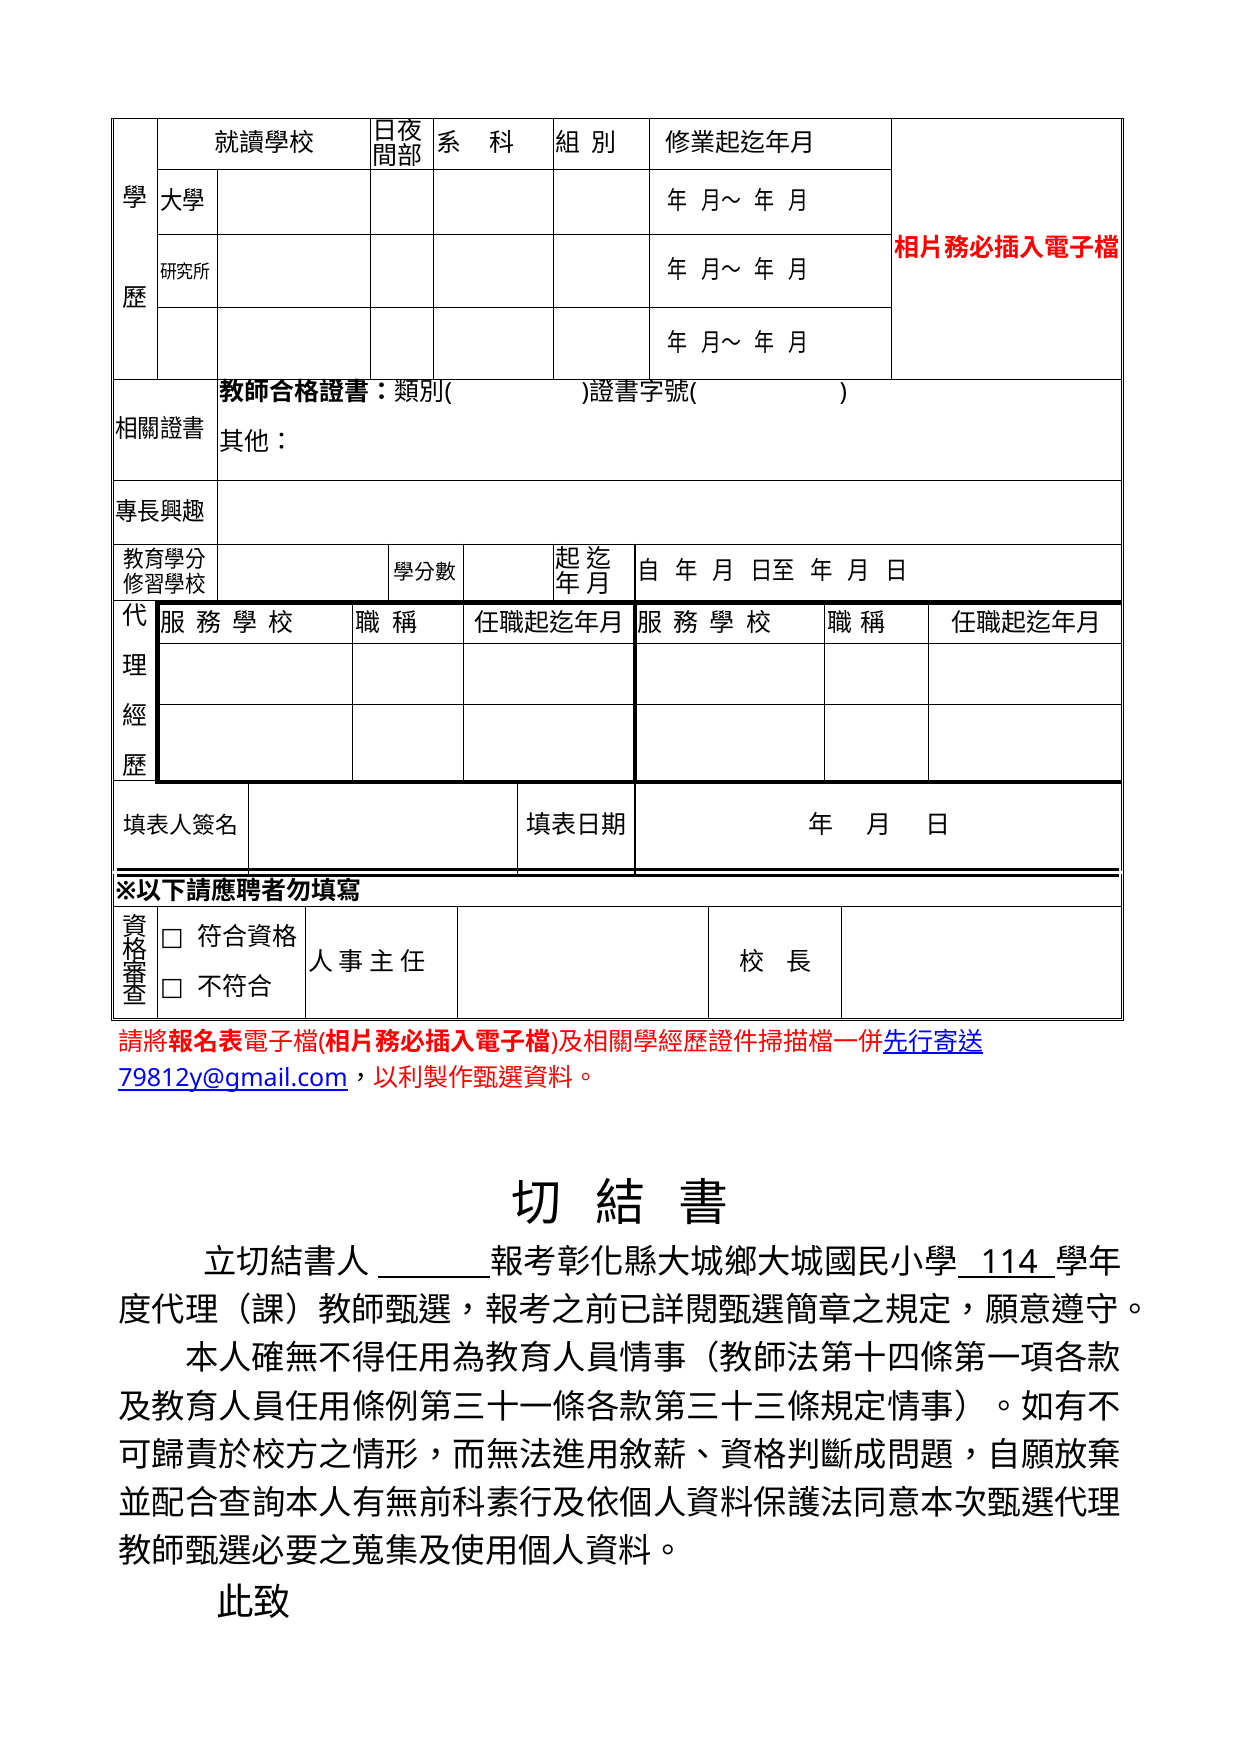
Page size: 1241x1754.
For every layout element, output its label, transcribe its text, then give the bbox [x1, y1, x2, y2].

table_cell ※以下請應聘者勿填寫 [113, 868, 1123, 906]
table_cell [371, 170, 433, 234]
table_cell 日夜 間部 [371, 119, 433, 169]
table_cell [637, 705, 824, 779]
table_cell [458, 907, 708, 1018]
table_cell [464, 705, 633, 779]
table_cell 年 月～ 年 月 [650, 308, 891, 379]
table_cell [434, 170, 553, 234]
table_cell [218, 235, 370, 307]
table_cell 職 稱 [825, 605, 928, 643]
table_cell 人 事 主 任 [306, 907, 457, 1018]
table_cell 資 格 審 查 [114, 907, 157, 1018]
table_cell 大學 [158, 170, 217, 234]
table_cell [249, 784, 517, 868]
table_cell 相關證書 [114, 380, 217, 480]
table_cell 修業起迄年月 [650, 119, 891, 169]
table_cell [554, 170, 649, 234]
table_cell [929, 644, 1121, 704]
table_cell 起 迄 年 月 [554, 545, 634, 600]
table_cell [464, 545, 553, 600]
text 立切結書人 報考彰化縣大城鄉大城國民小學 114 學年度代理（課）教師甄選，報考之前已詳閱甄選簡章之規定，願意遵守。 [118, 1234, 1122, 1331]
table_cell 職 稱 [353, 605, 463, 643]
table_cell [929, 705, 1121, 779]
table_cell [353, 644, 463, 704]
table_cell 代 理 經 歷 [114, 601, 155, 779]
table_cell 自 年 月 日至 年 月 日 [636, 545, 1121, 600]
table_cell 年 月～ 年 月 [650, 235, 891, 307]
table_cell [434, 235, 553, 307]
table_cell [554, 308, 649, 379]
table_cell [353, 705, 463, 779]
table_cell [371, 308, 433, 379]
table_cell [218, 170, 370, 234]
table_cell [554, 235, 649, 307]
table_cell [825, 644, 928, 704]
table_cell 校 長 [709, 907, 841, 1018]
table_cell [637, 644, 824, 704]
table_cell 任職起迄年月 [929, 605, 1121, 643]
table_cell 學 歷 [114, 119, 157, 379]
table_cell 服 務 學 校 [637, 605, 824, 643]
table_cell 研究所 [158, 235, 217, 307]
table_cell [464, 644, 633, 704]
table_cell 學分數 [389, 545, 463, 600]
text 本人確無不得任用為教育人員情事（教師法第十四條第一項各款及教育人員任用條例第三十一條各款第三十三條規定情事）。如有不可歸責於校方之情形，而無法進用敘薪、資格判斷成問題，自願放棄，並配合查詢本人有無前科素行及依個人資料保護法同意本次甄選代理教師甄選必要之蒐集及使用個人資料。 [118, 1331, 1122, 1572]
table_cell [434, 308, 553, 379]
table_cell 服 務 學 校 [160, 605, 352, 643]
table_cell 任職起迄年月 [464, 605, 633, 643]
table_cell 符合資格 不符合 [158, 907, 305, 1018]
table_cell [160, 705, 352, 779]
table_cell 教育學分 修習學校 [114, 545, 217, 600]
table_cell 系 科 [434, 119, 553, 169]
table_cell [371, 235, 433, 307]
text 請將報名表電子檔(相片務必插入電子檔)及相關學經歷證件掃描檔一併先行寄送79812y@gmail.com，以利製作甄選資料。 [118, 1021, 1122, 1094]
table_cell 教師合格證書：類別( )證書字號( ) 其他： [218, 380, 1121, 480]
table_cell [218, 481, 1121, 543]
table_cell 就讀學校 [158, 119, 370, 169]
table_cell [218, 545, 388, 600]
table_cell [158, 308, 217, 379]
table_cell [218, 308, 370, 379]
text 切 結 書 [118, 1162, 1122, 1234]
table_cell 年 月～ 年 月 [650, 170, 891, 234]
table_cell 年 月 日 [636, 784, 1121, 868]
table_cell 相片務必插入電子檔 [892, 119, 1121, 379]
table_cell [825, 705, 928, 779]
table_cell 填表人簽名 [114, 781, 248, 868]
text 此致 [118, 1572, 1122, 1627]
table_cell 組 別 [554, 119, 649, 169]
table_cell 填表日期 [518, 784, 634, 868]
table_cell 專長興趣 [114, 481, 217, 543]
table_cell [842, 907, 1121, 1018]
table_cell [160, 644, 352, 704]
